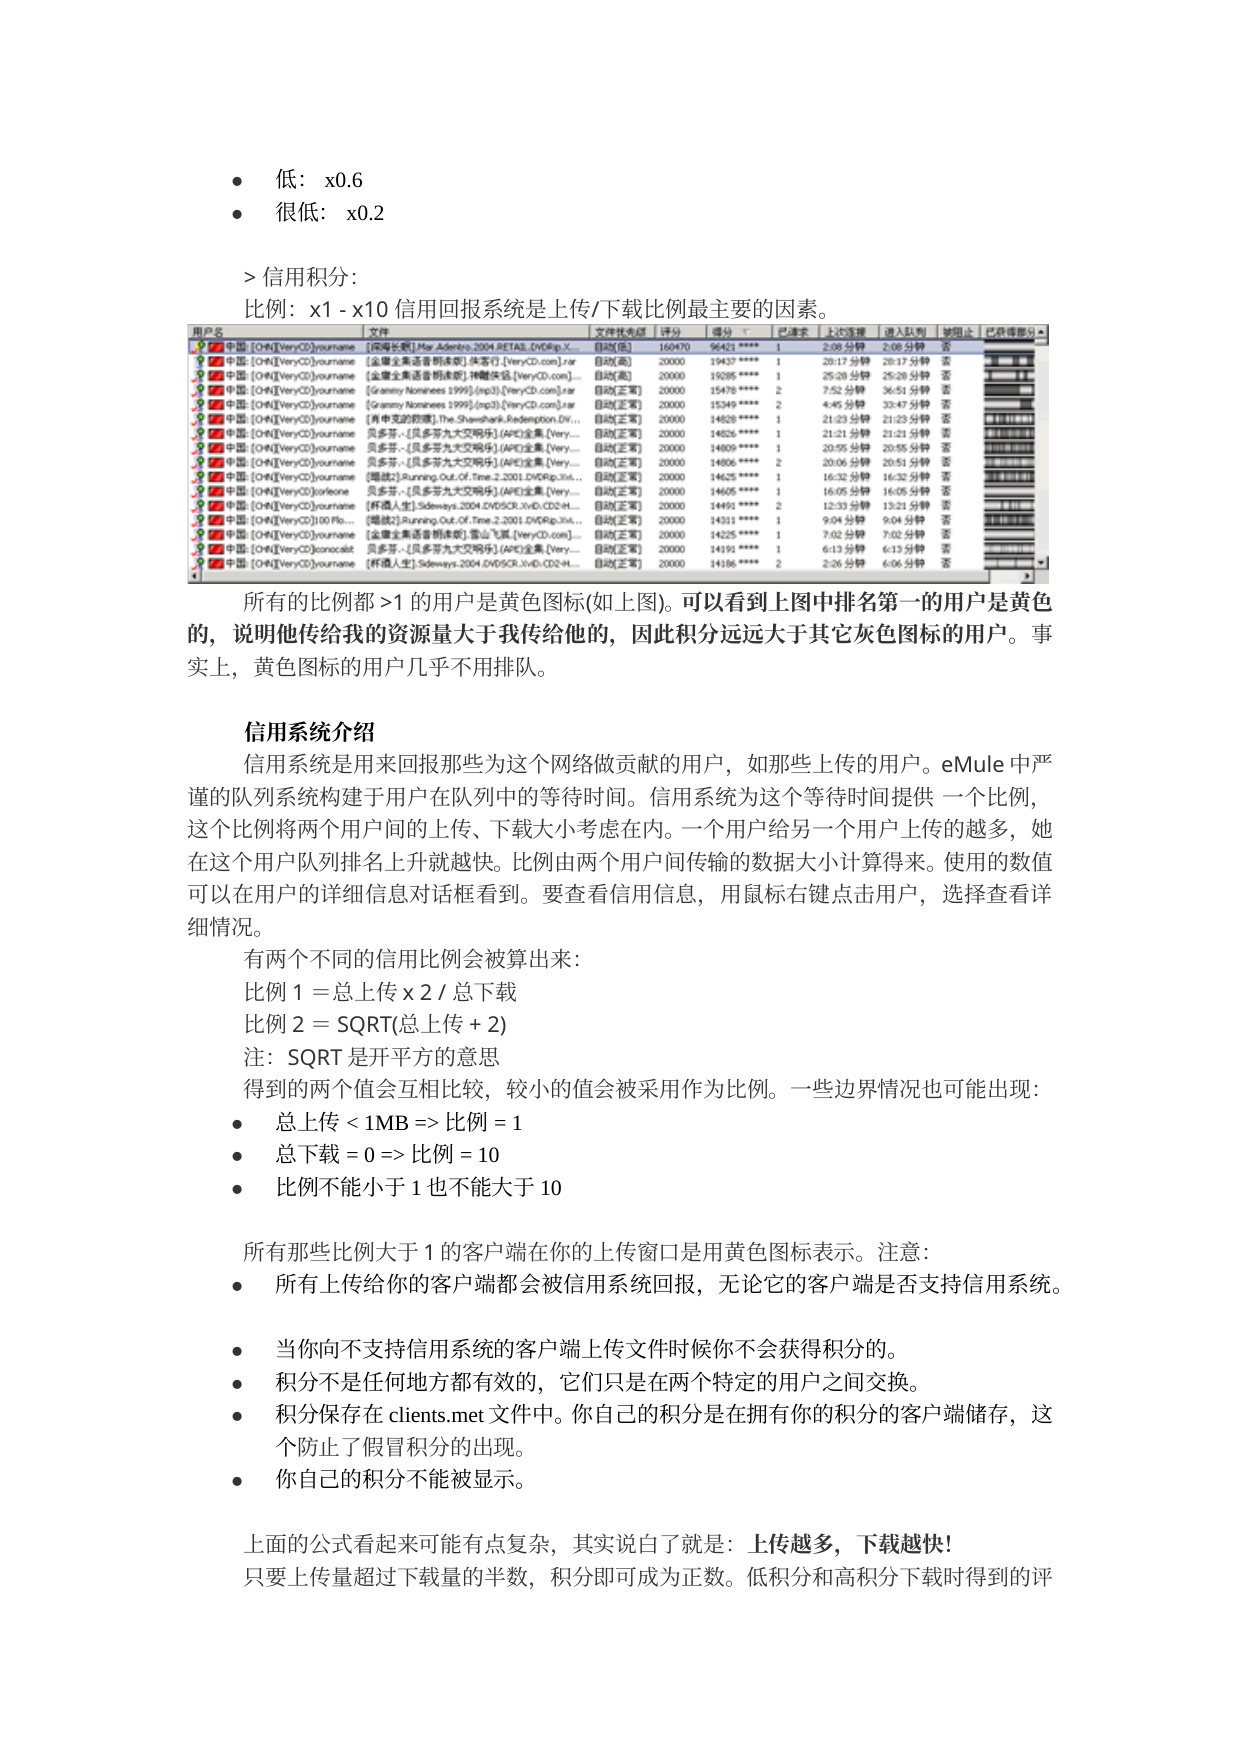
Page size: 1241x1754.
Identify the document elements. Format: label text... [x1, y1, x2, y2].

text 只要上传量超过下载量的半数，积分即可成为正数。低积分和高积分下载时得到的评 [187, 1559, 1053, 1592]
list 总上传 < 1MB => 比例 = 1 [231, 1104, 1053, 1137]
text 信用系统介绍 [187, 714, 1053, 747]
text 比例：x1 - x10 信用回报系统是上传/下载比例最主要的因素。 [187, 292, 1053, 584]
picture [187, 324, 1049, 584]
text 注：SQRT是开平方的意思 [187, 1039, 1053, 1072]
text 信用系统是用来回报那些为这个网络做贡献的用户，如那些上传的用户。eMule中严谨的队列系统构建于用户在队列中的等待时间。信用系统为这个等待时间提供 一个比例，这个比例将两个用户间的上传、下载大小考虑在内。一个用户给另一个用户上传的越多，她在这个用户队列排名上升就越快。比例由两个用户间传输的数据大小计算得来。使用的数值可以在用户的详细信息对话框看到。要查看信用信息，用鼠标右键点击用户，选择查看详细情况。 [187, 747, 1053, 942]
list 当你向不支持信用系统的客户端上传文件时候你不会获得积分的。 [231, 1332, 1053, 1364]
list 很低： x0.2 [231, 194, 1053, 227]
text 所有的比例都 >1 的用户是黄色图标(如上图)。可以看到上图中排名第一的用户是黄色的，说明他传给我的资源量大于我传给他的，因此积分远远大于其它灰色图标的用户。事实上，黄色图标的用户几乎不用排队。 [187, 584, 1053, 682]
text 比例1 ＝总上传 x 2 / 总下载 [187, 974, 1053, 1007]
text 得到的两个值会互相比较，较小的值会被采用作为比例。一些边界情况也可能出现： [187, 1072, 1053, 1104]
list 积分不是任何地方都有效的，它们只是在两个特定的用户之间交换。 [231, 1364, 1053, 1397]
list 积分保存在clients.met文件中。你自己的积分是在拥有你的积分的客户端储存，这个防止了假冒积分的出现。 [231, 1397, 1053, 1462]
text 上面的公式看起来可能有点复杂，其实说白了就是：上传越多，下载越快！ [187, 1527, 1053, 1559]
list 你自己的积分不能被显示。 [231, 1462, 1053, 1494]
list 比例不能小于1也不能大于10 [231, 1169, 1053, 1202]
text 所有那些比例大于1的客户端在你的上传窗口是用黄色图标表示。注意： [187, 1234, 1053, 1267]
list 总下载 = 0 => 比例 = 10 [231, 1137, 1053, 1169]
text 有两个不同的信用比例会被算出来： [187, 942, 1053, 974]
list 低： x0.6 [231, 162, 1053, 194]
text 比例2 ＝ SQRT(总上传 + 2) [187, 1007, 1053, 1039]
list 所有上传给你的客户端都会被信用系统回报，无论它的客户端是否支持信用系统。 [231, 1267, 1053, 1332]
text > 信用积分： [187, 259, 1053, 292]
